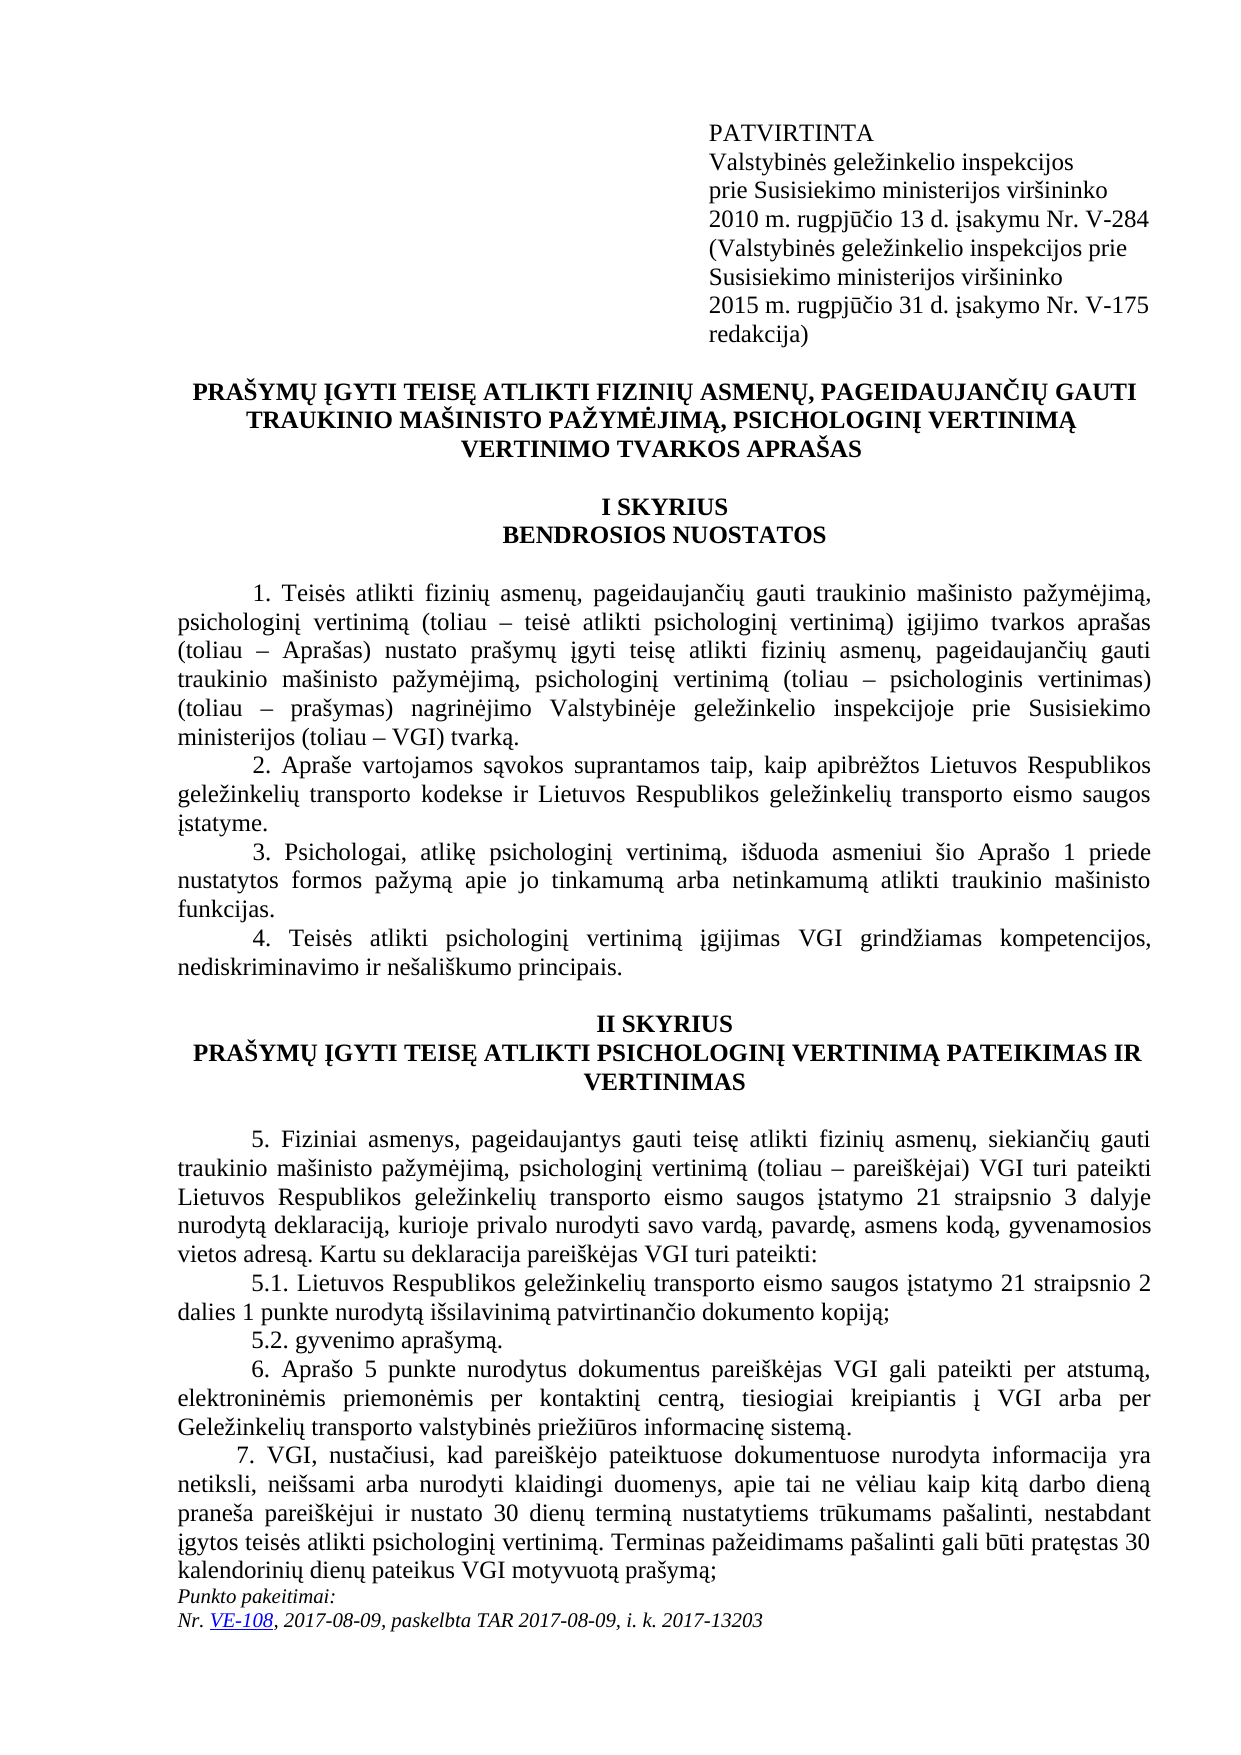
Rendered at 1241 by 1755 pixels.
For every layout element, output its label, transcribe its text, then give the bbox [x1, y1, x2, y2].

text 7. VGI, nustačiusi, kad pareiškėjo pateiktuose dokumentuose nurodyta informacija yra netiksli, neišsami arba nurodyti klaidingi duomenys, apie tai ne vėliau kaip kitą darbo dieną praneša pareiškėjui ir nustato 30 dienų terminą nustatytiems trūkumams pašalinti, nestabdant įgytos teisės atlikti psichologinį vertinimą. Terminas pažeidimams pašalinti gali būti pratęstas 30 kalendorinių dienų pateikus VGI motyvuotą prašymą; [177, 1441, 1152, 1584]
text 4. Teisės atlikti psichologinį vertinimą įgijimas VGI grindžiamas kompetencijos, nediskriminavimo ir nešališkumo principais. [177, 923, 1152, 981]
text PRAŠYMŲ ĮGYTI TEISĘ ATLIKTI FIZINIŲ asmenų, pageidaujančių gauti traukinio mašinisto pažymėjimą, psichologinį vertinimą [177, 377, 1152, 434]
text Nr. VE-108, 2017-08-09, paskelbta TAR 2017-08-09, i. k. 2017-13203 [177, 1608, 1152, 1632]
text 6. Aprašo 5 punkte nurodytus dokumentus pareiškėjas VGI gali pateikti per atstumą, elektroninėmis priemonėmis per kontaktinį centrą, tiesiogiai kreipiantis į VGI arba per Geležinkelių transporto valstybinės priežiūros informacinę sistemą. [177, 1354, 1152, 1441]
text 2015 m. rugpjūčio 31 d. įsakymo Nr. V-175 redakcija) [709, 291, 1152, 348]
text VERTINIMO tvarkos aprašas [177, 434, 1152, 463]
text 1. Teisės atlikti fizinių asmenų, pageidaujančių gauti traukinio mašinisto pažymėjimą, psichologinį vertinimą (toliau – teisė atlikti psichologinį vertinimą) įgijimo tvarkos aprašas (toliau – Aprašas) nustato prašymų įgyti teisę atlikti fizinių asmenų, pageidaujančių gauti traukinio mašinisto pažymėjimą, psichologinį vertinimą (toliau – psichologinis vertinimas) (toliau – prašymas) nagrinėjimo Valstybinėje geležinkelio inspekcijoje prie Susisiekimo ministerijos (toliau – VGI) tvarką. [177, 578, 1152, 751]
text PRAŠYMŲ ĮGYTI TEISĘ ATLIKTI PSICHOLOGINĮ VERTINIMĄ PATEIKIMAS IR VERTINIMAS [177, 1038, 1152, 1096]
text 5.2. gyvenimo aprašymą. [177, 1326, 1152, 1354]
text 5.1. Lietuvos Respublikos geležinkelių transporto eismo saugos įstatymo 21 straipsnio 2 dalies 1 punkte nurodytą išsilavinimą patvirtinančio dokumento kopiją; [177, 1268, 1152, 1326]
text BENDROSIOS NUOSTATOS [177, 521, 1152, 549]
text I SKYRIUS [177, 492, 1152, 521]
text (Valstybinės geležinkelio inspekcijos prie Susisiekimo ministerijos viršininko [709, 233, 1152, 291]
text 2. Apraše vartojamos sąvokos suprantamos taip, kaip apibrėžtos Lietuvos Respublikos geležinkelių transporto kodekse ir Lietuvos Respublikos geležinkelių transporto eismo saugos įstatyme. [177, 751, 1152, 837]
text II SKYRIUS [177, 1009, 1152, 1038]
text Valstybinės geležinkelio inspekcijos [709, 147, 1152, 176]
text 2010 m. rugpjūčio 13 d. įsakymu Nr. V-284 [709, 204, 1152, 233]
text 3. Psichologai, atlikę psichologinį vertinimą, išduoda asmeniui šio Aprašo 1 priede nustatytos formos pažymą apie jo tinkamumą arba netinkamumą atlikti traukinio mašinisto funkcijas. [177, 837, 1152, 923]
text Patvirtinta [177, 118, 1152, 147]
text prie Susisiekimo ministerijos viršininko [709, 176, 1152, 204]
text 5. Fiziniai asmenys, pageidaujantys gauti teisę atlikti fizinių asmenų, siekiančių gauti traukinio mašinisto pažymėjimą, psichologinį vertinimą (toliau – pareiškėjai) VGI turi pateikti Lietuvos Respublikos geležinkelių transporto eismo saugos įstatymo 21 straipsnio 3 dalyje nurodytą deklaraciją, kurioje privalo nurodyti savo vardą, pavardę, asmens kodą, gyvenamosios vietos adresą. Kartu su deklaracija pareiškėjas VGI turi pateikti: [177, 1124, 1152, 1268]
text Punkto pakeitimai: [177, 1584, 1152, 1608]
